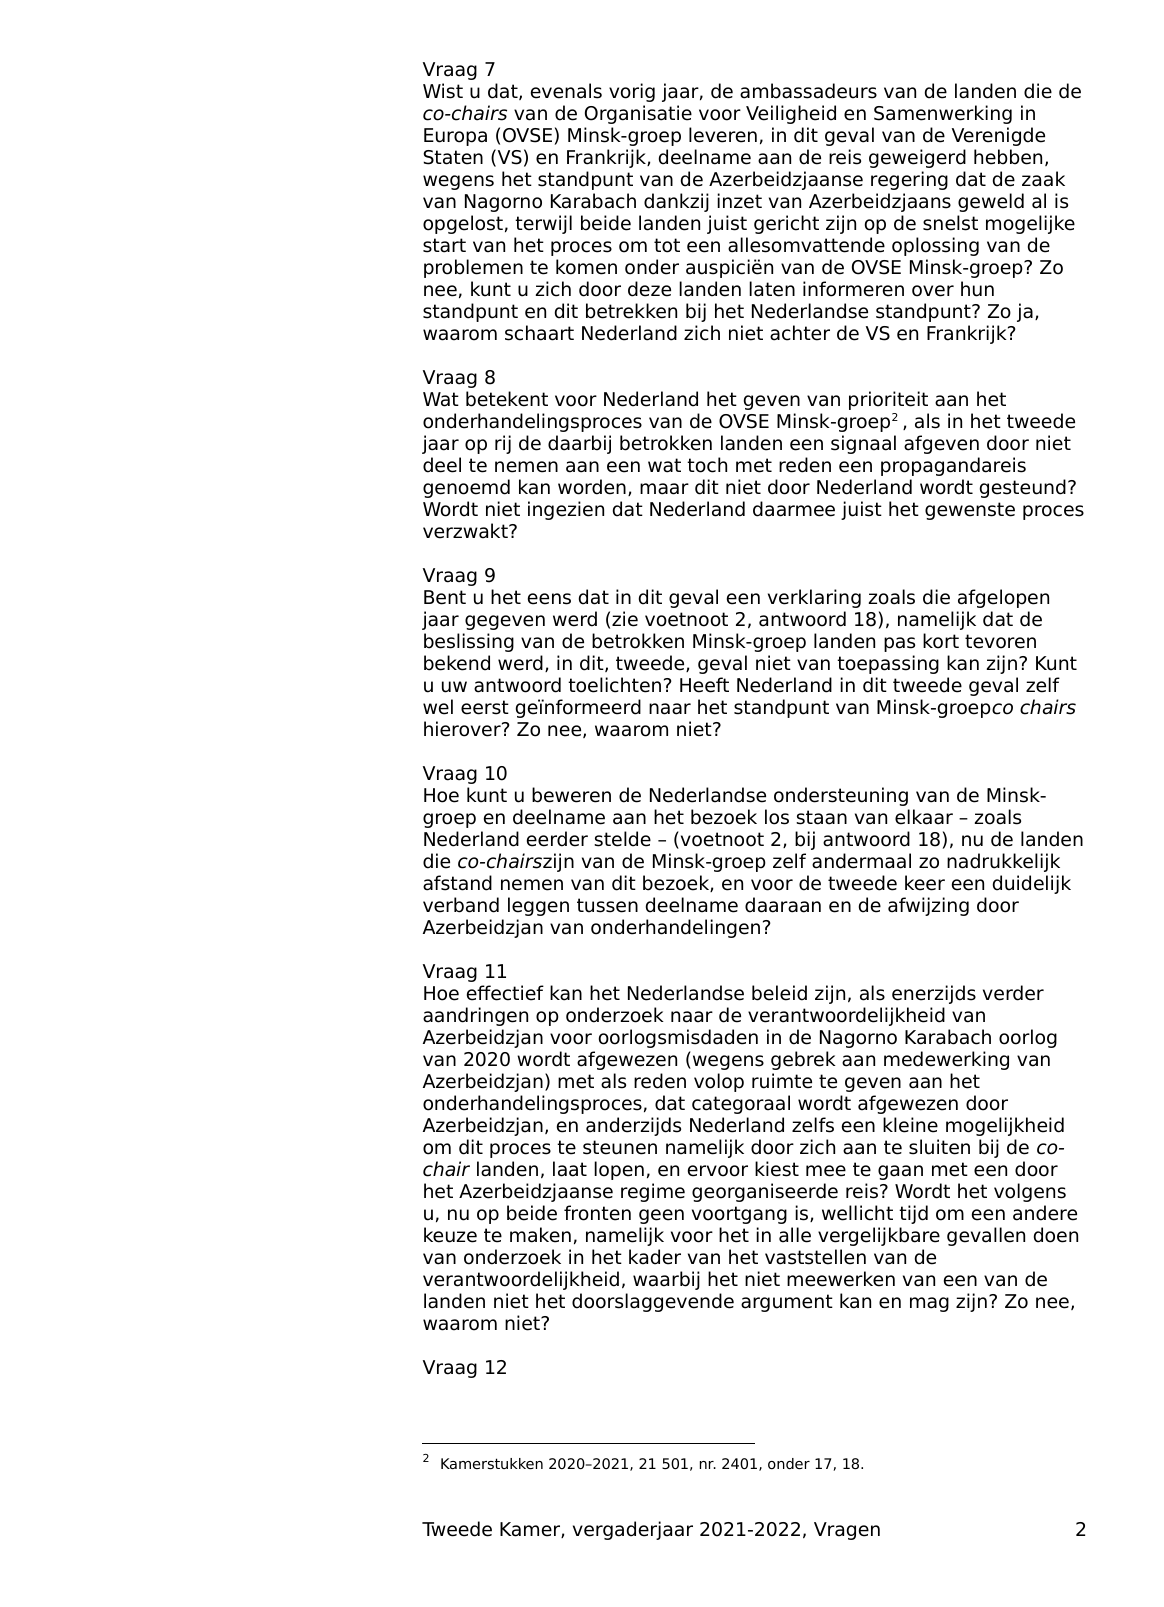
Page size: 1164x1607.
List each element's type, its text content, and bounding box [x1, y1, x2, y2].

text Vraag 8 [422, 367, 1087, 389]
text Hoe effectief kan het Nederlandse beleid zijn, als enerzijds verder aandringen op onderzoek naar de verantwoordelijkheid van Azerbeidzjan voor oorlogsmisdaden in de Nagorno Karabach oorlog van 2020 wordt afgewezen (wegens gebrek aan medewerking van Azerbeidzjan) met als reden volop ruimte te geven aan het onderhandelingsproces, dat categoraal wordt afgewezen door Azerbeidzjan, en anderzijds Nederland zelfs een kleine mogelijkheid om dit proces te steunen namelijk door zich aan te sluiten bij de co-chair landen, laat lopen, en ervoor kiest mee te gaan met een door het Azerbeidzjaanse regime georganiseerde reis? Wordt het volgens u, nu op beide fronten geen voortgang is, wellicht tijd om een andere keuze te maken, namelijk voor het in alle vergelijkbare gevallen doen van onderzoek in het kader van het vaststellen van de verantwoordelijkheid, waarbij het niet meewerken van een van de landen niet het doorslaggevende argument kan en mag zijn? Zo nee, waarom niet? [422, 983, 1087, 1335]
text Vraag 12 [422, 1357, 1087, 1379]
text Vraag 11 [422, 961, 1087, 983]
text Wist u dat, evenals vorig jaar, de ambassadeurs van de landen die de co-chairs van de Organisatie voor Veiligheid en Samenwerking in Europa (OVSE) Minsk-groep leveren, in dit geval van de Verenigde Staten (VS) en Frankrijk, deelname aan de reis geweigerd hebben, wegens het standpunt van de Azerbeidzjaanse regering dat de zaak van Nagorno Karabach dankzij inzet van Azerbeidzjaans geweld al is opgelost, terwijl beide landen juist gericht zijn op de snelst mogelijke start van het proces om tot een allesomvattende oplossing van de problemen te komen onder auspiciën van de OVSE Minsk-groep? Zo nee, kunt u zich door deze landen laten informeren over hun standpunt en dit betrekken bij het Nederlandse standpunt? Zo ja, waarom schaart Nederland zich niet achter de VS en Frankrijk? [422, 81, 1087, 345]
text Vraag 9 [422, 565, 1087, 587]
text Wat betekent voor Nederland het geven van prioriteit aan het onderhandelingsproces van de OVSE Minsk-groep, als in het tweede jaar op rij de daarbij betrokken landen een signaal afgeven door niet deel te nemen aan een wat toch met reden een propagandareis genoemd kan worden, maar dit niet door Nederland wordt gesteund? Wordt niet ingezien dat Nederland daarmee juist het gewenste proces verzwakt? [422, 389, 1087, 543]
text Bent u het eens dat in dit geval een verklaring zoals die afgelopen jaar gegeven werd (zie voetnoot 2, antwoord 18), namelijk dat de beslissing van de betrokken Minsk-groep landen pas kort tevoren bekend werd, in dit, tweede, geval niet van toepassing kan zijn? Kunt u uw antwoord toelichten? Heeft Nederland in dit tweede geval zelf wel eerst geïnformeerd naar het standpunt van Minsk-groepco chairs hierover? Zo nee, waarom niet? [422, 587, 1087, 741]
text Hoe kunt u beweren de Nederlandse ondersteuning van de Minsk-groep en deelname aan het bezoek los staan van elkaar – zoals Nederland eerder stelde – (voetnoot 2, bij antwoord 18), nu de landen die co-chairszijn van de Minsk-groep zelf andermaal zo nadrukkelijk afstand nemen van dit bezoek, en voor de tweede keer een duidelijk verband leggen tussen deelname daaraan en de afwijzing door Azerbeidzjan van onderhandelingen? [422, 785, 1087, 939]
text Vraag 7 [422, 59, 1087, 81]
text Vraag 10 [422, 763, 1087, 785]
text Kamerstukken 2020–2021, 21 501, nr. 2401, onder 17, 18. [422, 1452, 1087, 1474]
